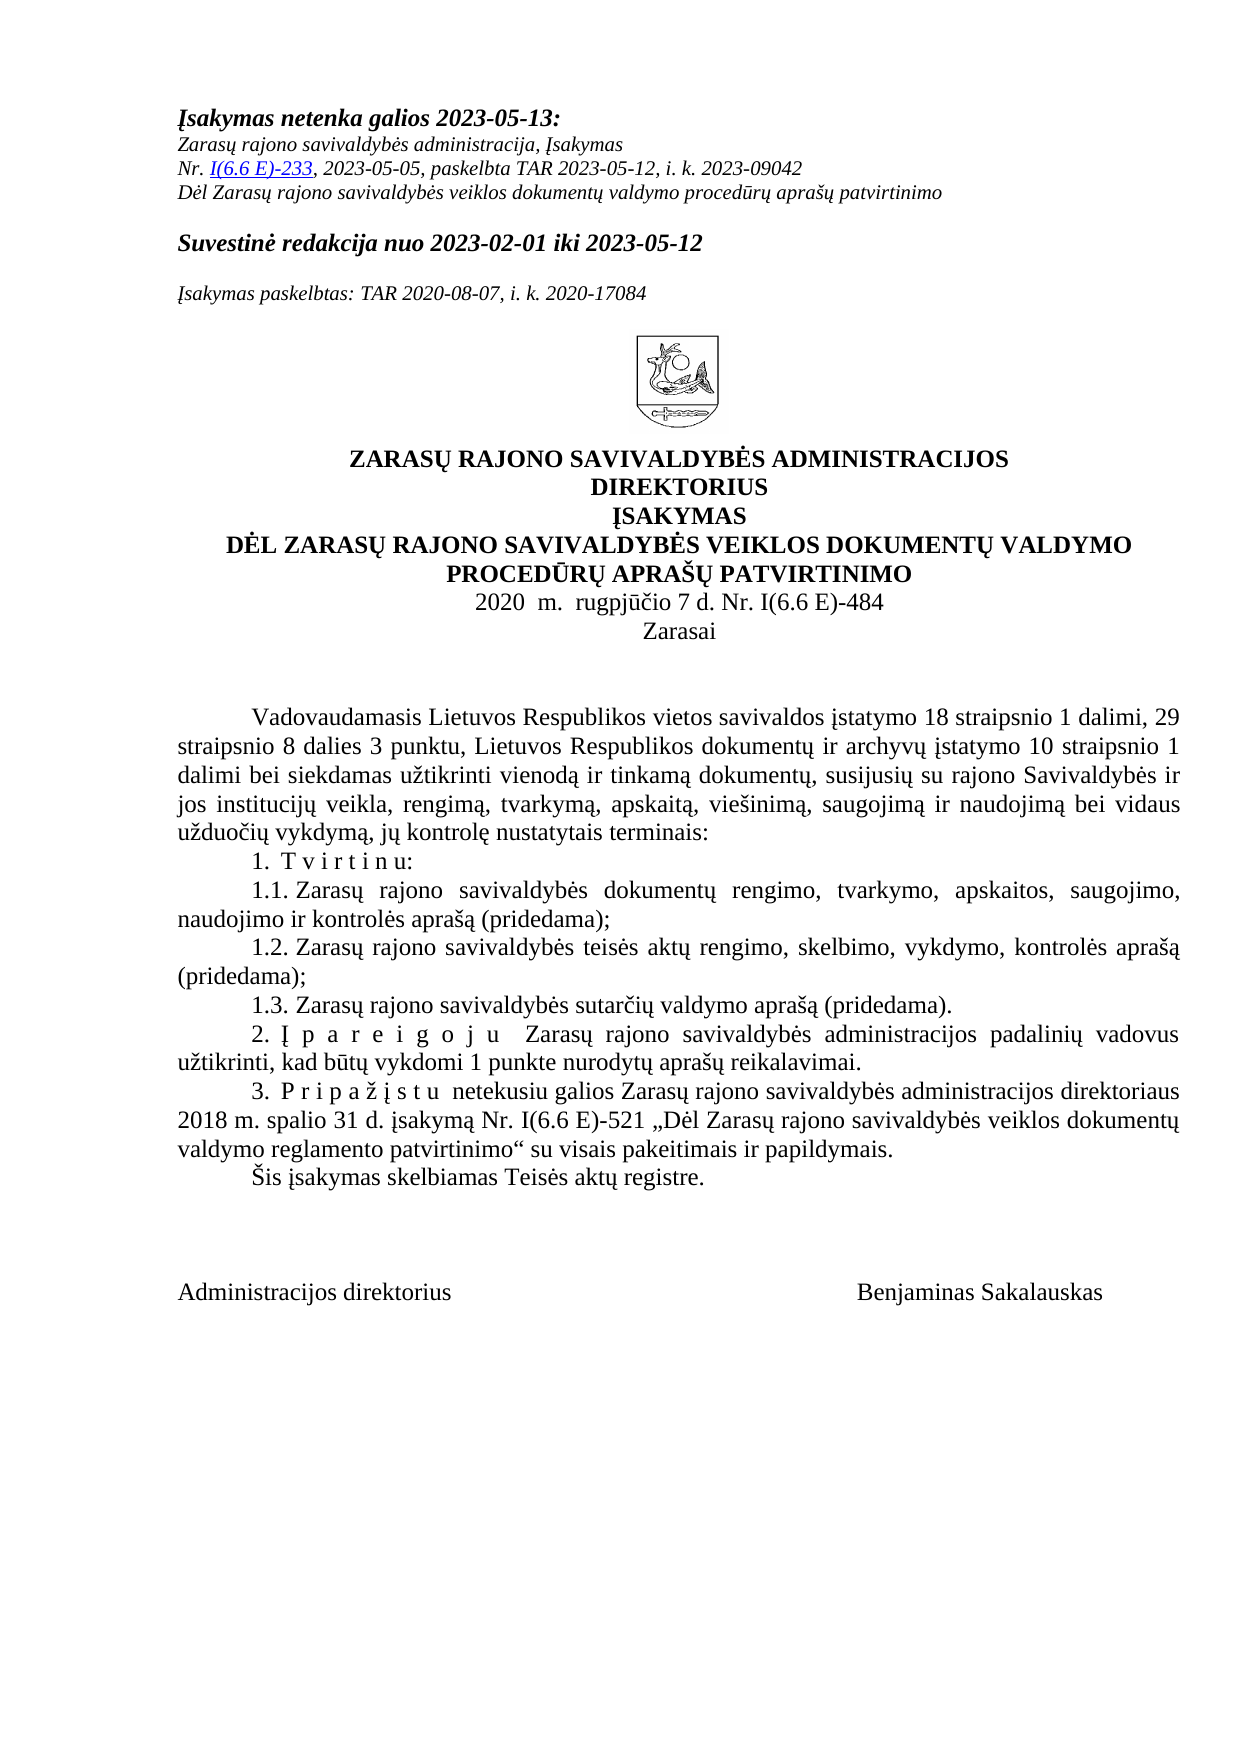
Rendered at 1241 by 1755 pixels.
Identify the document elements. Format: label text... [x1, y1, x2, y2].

text Įsakymas paskelbtas: TAR 2020-08-07, i. k. 2020-17084 [177, 281, 1181, 305]
text Nr. I(6.6 E)-233, 2023-05-05, paskelbta TAR 2023-05-12, i. k. 2023-09042 [177, 156, 1181, 180]
text DIREKTORIUS [177, 472, 1181, 501]
text 1. T v i r t i n u: [177, 846, 1181, 875]
text Administracijos direktorius Benjaminas Sakalauskas [177, 1277, 1181, 1306]
text ĮSAKYMAS [177, 501, 1181, 530]
text Įsakymas netenka galios 2023-05-13: [177, 103, 1181, 132]
text Zarasų rajono savivaldybės administracija, Įsakymas [177, 132, 1181, 156]
text Dėl Zarasų rajono savivaldybės veiklos dokumentų valdymo procedūrų aprašų patvirtinimo [177, 180, 1181, 204]
text 1.1. Zarasų rajono savivaldybės dokumentų rengimo, tvarkymo, apskaitos, saugojimo, naudojimo ir kontrolės aprašą (pridedama); [177, 875, 1181, 932]
text Zarasai [177, 616, 1181, 645]
text Suvestinė redakcija nuo 2023-02-01 iki 2023-05-12 [177, 228, 1181, 257]
text 2020 m. rugpjūčio 7 d. Nr. I(6.6 E)-484 [177, 587, 1181, 616]
text Vadovaudamasis Lietuvos Respublikos vietos savivaldos įstatymo 18 straipsnio 1 dalimi, 29 straipsnio 8 dalies 3 punktu, Lietuvos Respublikos dokumentų ir archyvų įstatymo 10 straipsnio 1 dalimi bei siekdamas užtikrinti vienodą ir tinkamą dokumentų, susijusių su rajono Savivaldybės ir jos institucijų veikla, rengimą, tvarkymą, apskaitą, viešinimą, saugojimą ir naudojimą bei vidaus užduočių vykdymą, jų kontrolę nustatytais terminais: [177, 702, 1181, 846]
text 1.3. Zarasų rajono savivaldybės sutarčių valdymo aprašą (pridedama). [177, 990, 1181, 1019]
text 1.2. Zarasų rajono savivaldybės teisės aktų rengimo, skelbimo, vykdymo, kontrolės aprašą (pridedama); [177, 932, 1181, 990]
text DĖL ZARASŲ RAJONO SAVIVALDYBĖS VEIKLOS DOKUMENTŲ VALDYMO PROCEDŪRŲ APRAŠŲ PATVIRTINIMO [177, 530, 1181, 587]
text 3. P r i p a ž į s t u netekusiu galios Zarasų rajono savivaldybės administracijos direktoriaus 2018 m. spalio 31 d. įsakymą Nr. I(6.6 E)-521 „Dėl Zarasų rajono savivaldybės veiklos dokumentų valdymo reglamento patvirtinimo“ su visais pakeitimais ir papildymais. [177, 1076, 1181, 1162]
text Šis įsakymas skelbiamas Teisės aktų registre. [177, 1162, 1181, 1191]
text 2. Į p a r e i g o j u Zarasų rajono savivaldybės administracijos padalinių vadovus užtikrinti, kad būtų vykdomi 1 punkte nurodytų aprašų reikalavimai. [177, 1019, 1181, 1076]
subtitle ZARASŲ RAJONO SAVIVALDYBĖs ADMINISTRACIJOS [177, 444, 1181, 472]
